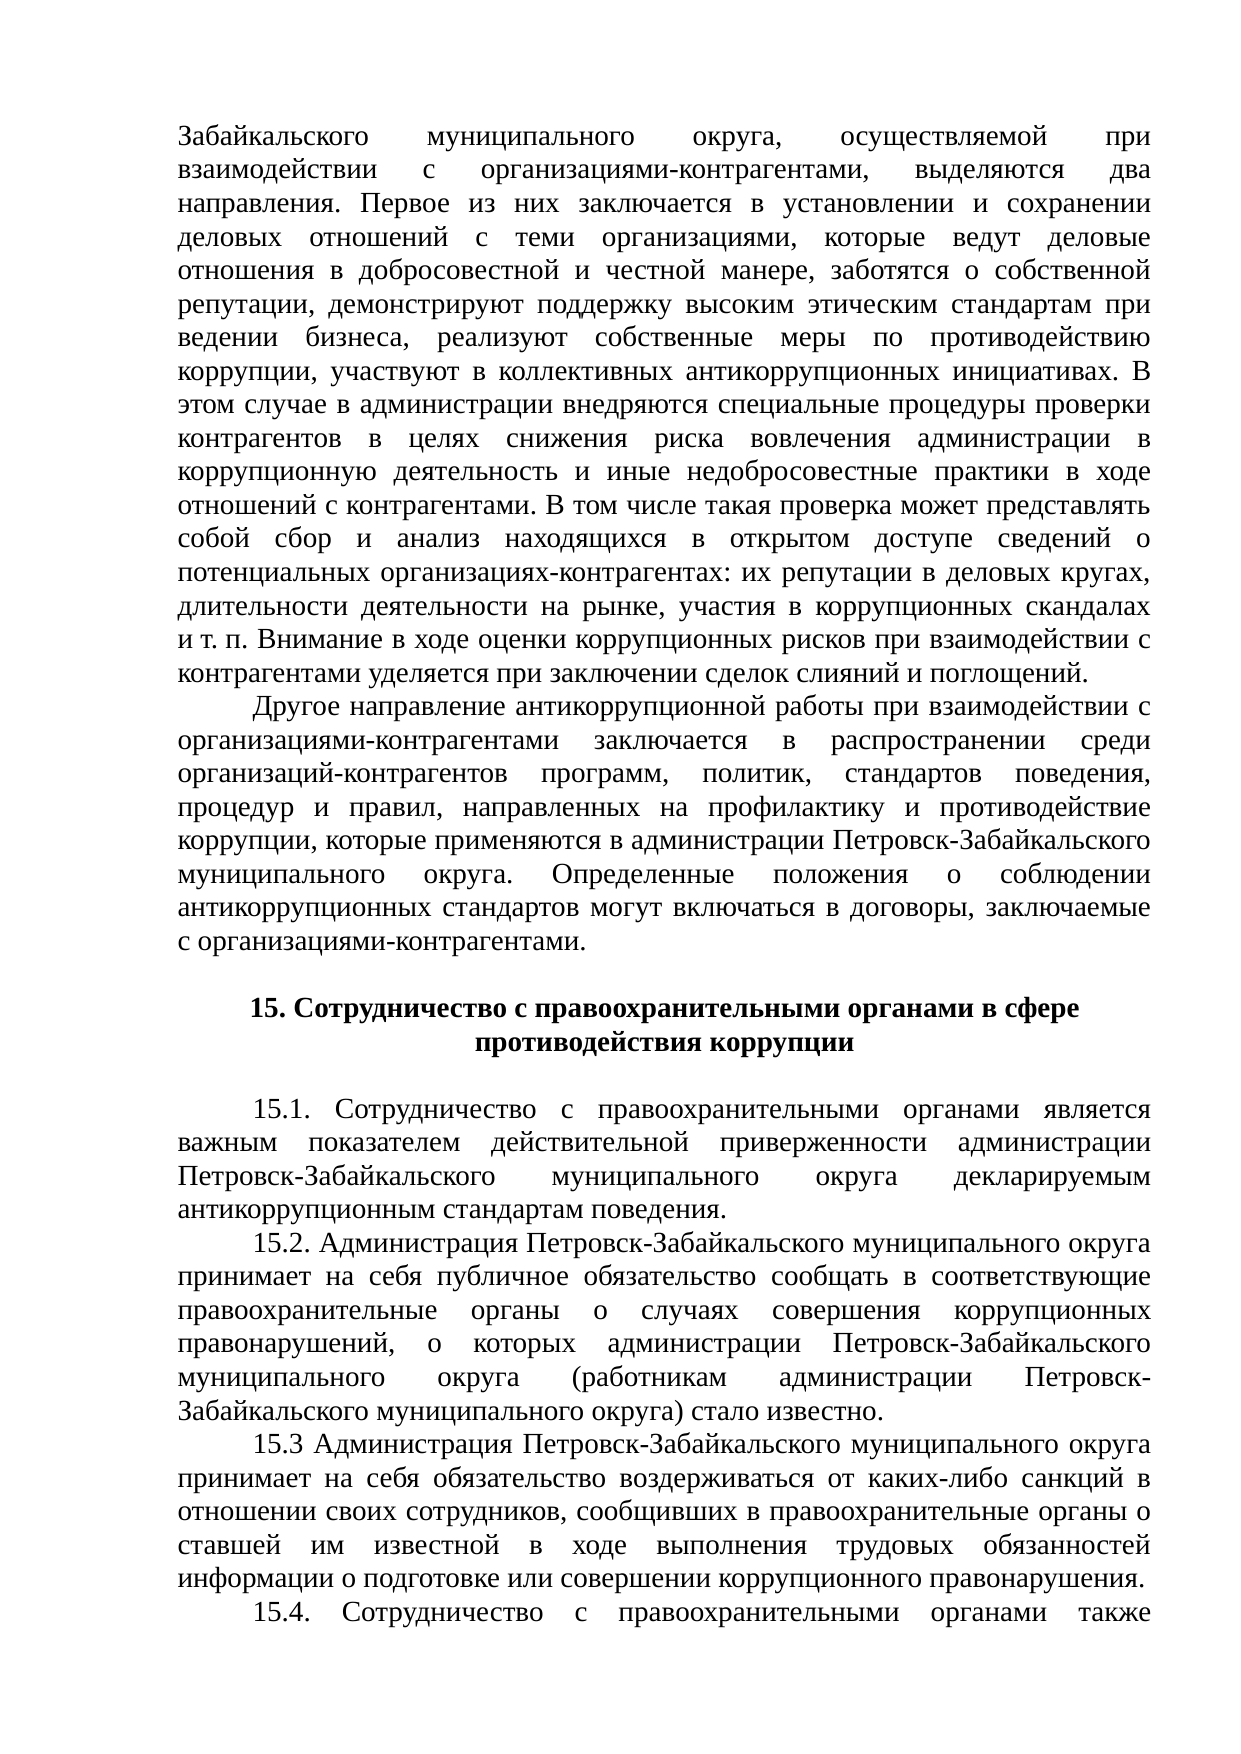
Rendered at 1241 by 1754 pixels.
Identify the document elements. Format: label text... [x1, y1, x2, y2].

text 15.4. Сотрудничество с правоохранительными органами также [177, 1594, 1152, 1627]
subtitle 15. Сотрудничество с правоохранительными органами в сфере противодействия коррупции [177, 990, 1152, 1057]
text Забайкальского муниципального округа, осуществляемой при взаимодействии с организациями-контрагентами, выделяются два направления. Первое из них заключается в установлении и сохранении деловых отношений с теми организациями, которые ведут деловые отношения в добросовестной и честной манере, заботятся о собственной репутации, демонстрируют поддержку высоким этическим стандартам при ведении бизнеса, реализуют собственные меры по противодействию коррупции, участвуют в коллективных антикоррупционных инициативах. В этом случае в администрации внедряются специальные процедуры проверки контрагентов в целях снижения риска вовлечения администрации в коррупционную деятельность и иные недобросовестные практики в ходе отношений с контрагентами. В том числе такая проверка может представлять собой сбор и анализ находящихся в открытом доступе сведений о потенциальных организациях-контрагентах: их репутации в деловых кругах, длительности деятельности на рынке, участия в коррупционных скандалах и т. п. Внимание в ходе оценки коррупционных рисков при взаимодействии с контрагентами уделяется при заключении сделок слияний и поглощений. [177, 118, 1152, 688]
text 15.3 Администрация Петровск-Забайкальского муниципального округа принимает на себя обязательство воздерживаться от каких-либо санкций в отношении своих сотрудников, сообщивших в правоохранительные органы о ставшей им известной в ходе выполнения трудовых обязанностей информации о подготовке или совершении коррупционного правонарушения. [177, 1426, 1152, 1594]
text 15.1. Сотрудничество с правоохранительными органами является важным показателем действительной приверженности администрации Петровск-Забайкальского муниципального округа декларируемым антикоррупционным стандартам поведения. [177, 1091, 1152, 1225]
text 15.2. Администрация Петровск-Забайкальского муниципального округа принимает на себя публичное обязательство сообщать в соответствующие правоохранительные органы о случаях совершения коррупционных правонарушений, о которых администрации Петровск-Забайкальского муниципального округа (работникам администрации Петровск-Забайкальского муниципального округа) стало известно. [177, 1225, 1152, 1426]
text Другое направление антикоррупционной работы при взаимодействии с организациями-контрагентами заключается в распространении среди организаций-контрагентов программ, политик, стандартов поведения, процедур и правил, направленных на профилактику и противодействие коррупции, которые применяются в администрации Петровск-Забайкальского муниципального округа. Определенные положения о соблюдении антикоррупционных стандартов могут включаться в договоры, заключаемые с организациями-контрагентами. [177, 688, 1152, 957]
